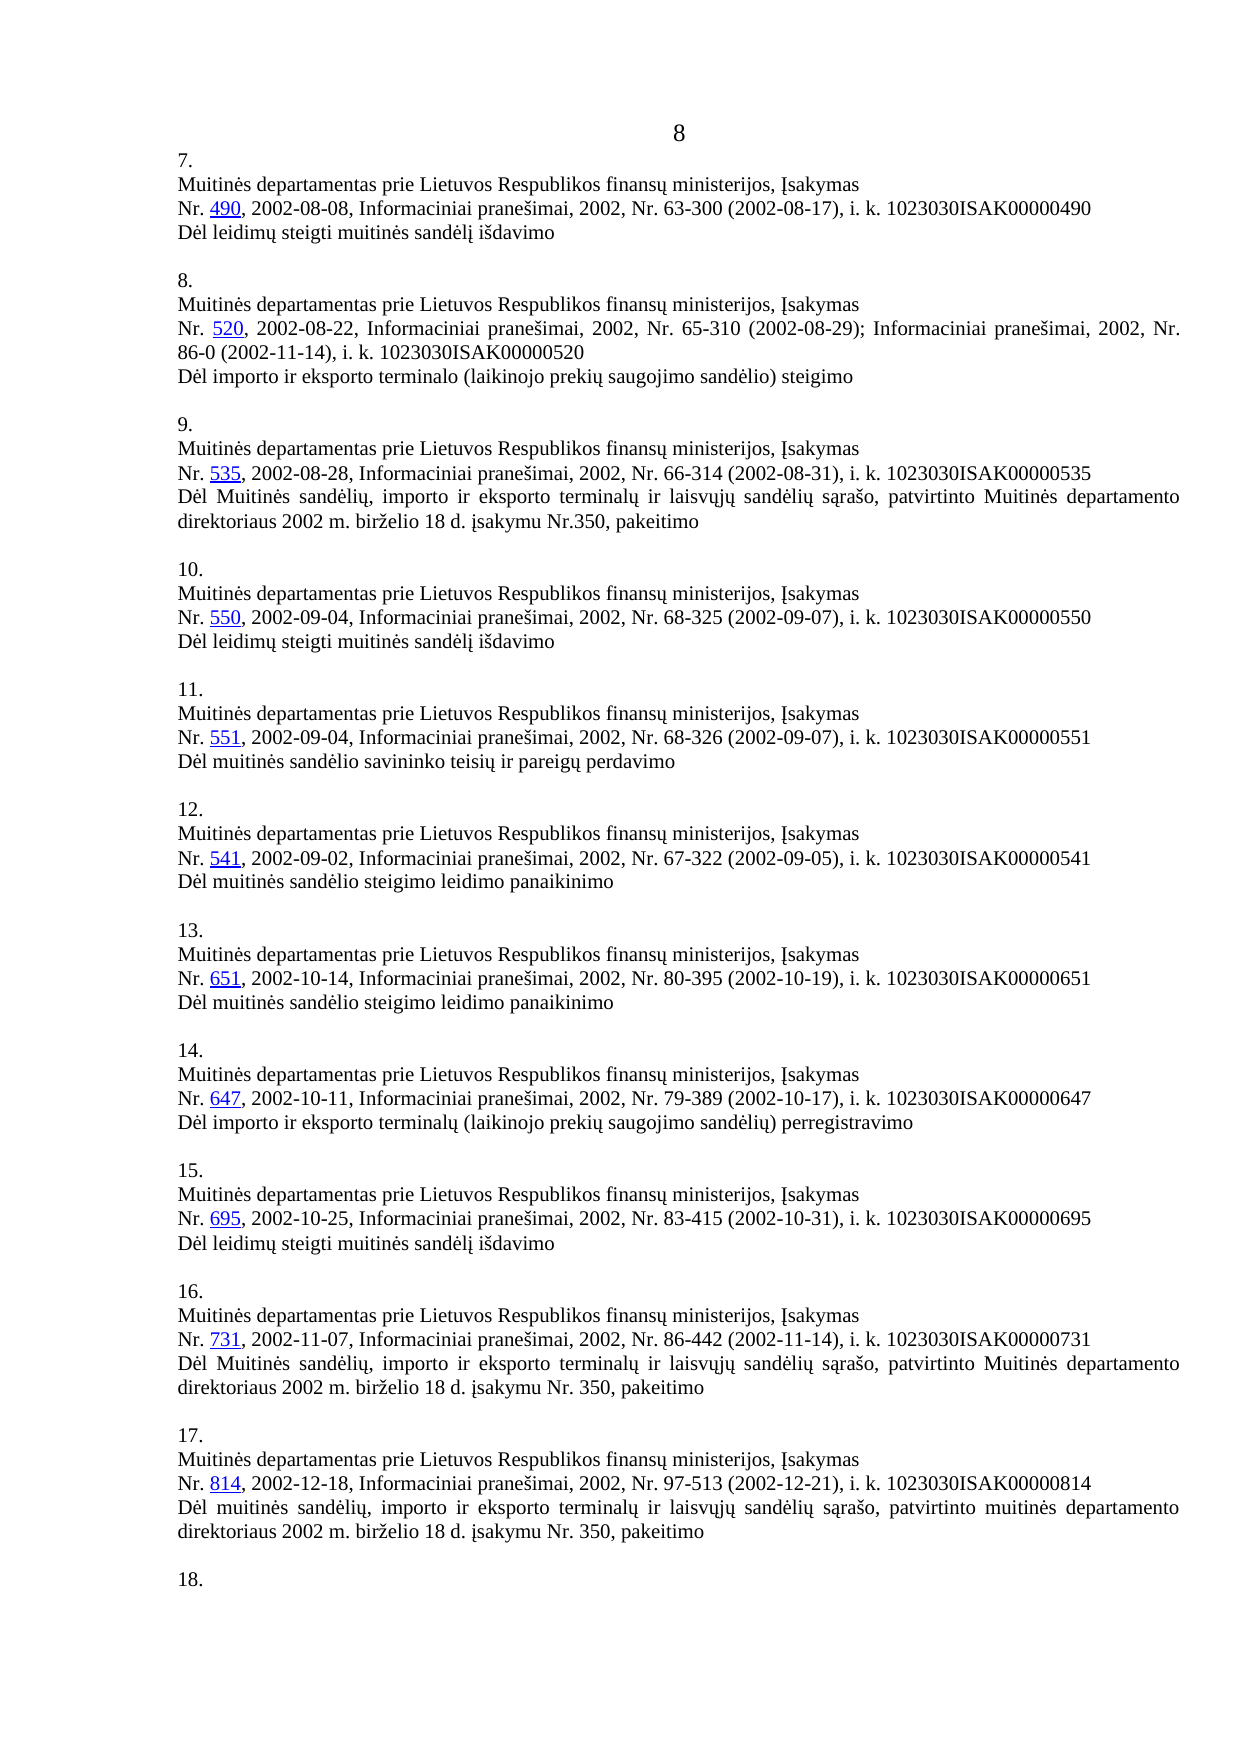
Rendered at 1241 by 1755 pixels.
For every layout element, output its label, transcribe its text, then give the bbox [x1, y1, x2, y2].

text Nr. 550, 2002-09-04, Informaciniai pranešimai, 2002, Nr. 68-325 (2002-09-07), i. k. 1023030ISAK00000550 [177, 605, 1181, 629]
text Nr. 551, 2002-09-04, Informaciniai pranešimai, 2002, Nr. 68-326 (2002-09-07), i. k. 1023030ISAK00000551 [177, 725, 1181, 749]
text Muitinės departamentas prie Lietuvos Respublikos finansų ministerijos, Įsakymas [177, 172, 1181, 196]
text 9. [177, 412, 1181, 436]
text Muitinės departamentas prie Lietuvos Respublikos finansų ministerijos, Įsakymas [177, 701, 1181, 725]
text Muitinės departamentas prie Lietuvos Respublikos finansų ministerijos, Įsakymas [177, 1062, 1181, 1086]
text Nr. 731, 2002-11-07, Informaciniai pranešimai, 2002, Nr. 86-442 (2002-11-14), i. k. 1023030ISAK00000731 [177, 1327, 1181, 1351]
text 16. [177, 1278, 1181, 1303]
text 15. [177, 1158, 1181, 1182]
text Nr. 520, 2002-08-22, Informaciniai pranešimai, 2002, Nr. 65-310 (2002-08-29); Informaciniai pranešimai, 2002, Nr. 86-0 (2002-11-14), i. k. 1023030ISAK00000520 [177, 316, 1181, 364]
text Muitinės departamentas prie Lietuvos Respublikos finansų ministerijos, Įsakymas [177, 942, 1181, 966]
text Muitinės departamentas prie Lietuvos Respublikos finansų ministerijos, Įsakymas [177, 436, 1181, 460]
text Muitinės departamentas prie Lietuvos Respublikos finansų ministerijos, Įsakymas [177, 1303, 1181, 1327]
text Dėl Muitinės sandėlių, importo ir eksporto terminalų ir laisvųjų sandėlių sąrašo, patvirtinto Muitinės departamento direktoriaus 2002 m. birželio 18 d. įsakymu Nr. 350, pakeitimo [177, 1351, 1181, 1399]
text Nr. 695, 2002-10-25, Informaciniai pranešimai, 2002, Nr. 83-415 (2002-10-31), i. k. 1023030ISAK00000695 [177, 1206, 1181, 1230]
text Muitinės departamentas prie Lietuvos Respublikos finansų ministerijos, Įsakymas [177, 292, 1181, 316]
text Nr. 647, 2002-10-11, Informaciniai pranešimai, 2002, Nr. 79-389 (2002-10-17), i. k. 1023030ISAK00000647 [177, 1086, 1181, 1110]
text Dėl muitinės sandėlio savininko teisių ir pareigų perdavimo [177, 749, 1181, 773]
text Muitinės departamentas prie Lietuvos Respublikos finansų ministerijos, Įsakymas [177, 581, 1181, 605]
text Muitinės departamentas prie Lietuvos Respublikos finansų ministerijos, Įsakymas [177, 1447, 1181, 1471]
text Dėl leidimų steigti muitinės sandėlį išdavimo [177, 220, 1181, 244]
text Dėl importo ir eksporto terminalo (laikinojo prekių saugojimo sandėlio) steigimo [177, 364, 1181, 388]
text Muitinės departamentas prie Lietuvos Respublikos finansų ministerijos, Įsakymas [177, 1182, 1181, 1206]
text 10. [177, 557, 1181, 581]
text 17. [177, 1423, 1181, 1447]
text Nr. 535, 2002-08-28, Informaciniai pranešimai, 2002, Nr. 66-314 (2002-08-31), i. k. 1023030ISAK00000535 [177, 460, 1181, 484]
text 13. [177, 918, 1181, 942]
text Dėl importo ir eksporto terminalų (laikinojo prekių saugojimo sandėlių) perregistravimo [177, 1110, 1181, 1134]
text Dėl leidimų steigti muitinės sandėlį išdavimo [177, 629, 1181, 653]
text 11. [177, 677, 1181, 701]
text Dėl muitinės sandėlio steigimo leidimo panaikinimo [177, 869, 1181, 893]
text 14. [177, 1038, 1181, 1062]
text Nr. 651, 2002-10-14, Informaciniai pranešimai, 2002, Nr. 80-395 (2002-10-19), i. k. 1023030ISAK00000651 [177, 966, 1181, 990]
text Nr. 541, 2002-09-02, Informaciniai pranešimai, 2002, Nr. 67-322 (2002-09-05), i. k. 1023030ISAK00000541 [177, 845, 1181, 869]
text 7. [177, 148, 1181, 172]
text Nr. 814, 2002-12-18, Informaciniai pranešimai, 2002, Nr. 97-513 (2002-12-21), i. k. 1023030ISAK00000814 [177, 1471, 1181, 1495]
text Dėl leidimų steigti muitinės sandėlį išdavimo [177, 1230, 1181, 1254]
text 8. [177, 268, 1181, 292]
text 12. [177, 797, 1181, 821]
text Muitinės departamentas prie Lietuvos Respublikos finansų ministerijos, Įsakymas [177, 821, 1181, 845]
text Dėl muitinės sandėlio steigimo leidimo panaikinimo [177, 990, 1181, 1014]
text Dėl muitinės sandėlių, importo ir eksporto terminalų ir laisvųjų sandėlių sąrašo, patvirtinto muitinės departamento direktoriaus 2002 m. birželio 18 d. įsakymu Nr. 350, pakeitimo [177, 1495, 1181, 1543]
text Dėl Muitinės sandėlių, importo ir eksporto terminalų ir laisvųjų sandėlių sąrašo, patvirtinto Muitinės departamento direktoriaus 2002 m. birželio 18 d. įsakymu Nr.350, pakeitimo [177, 484, 1181, 533]
text 18. [177, 1567, 1181, 1591]
text Nr. 490, 2002-08-08, Informaciniai pranešimai, 2002, Nr. 63-300 (2002-08-17), i. k. 1023030ISAK00000490 [177, 196, 1181, 220]
